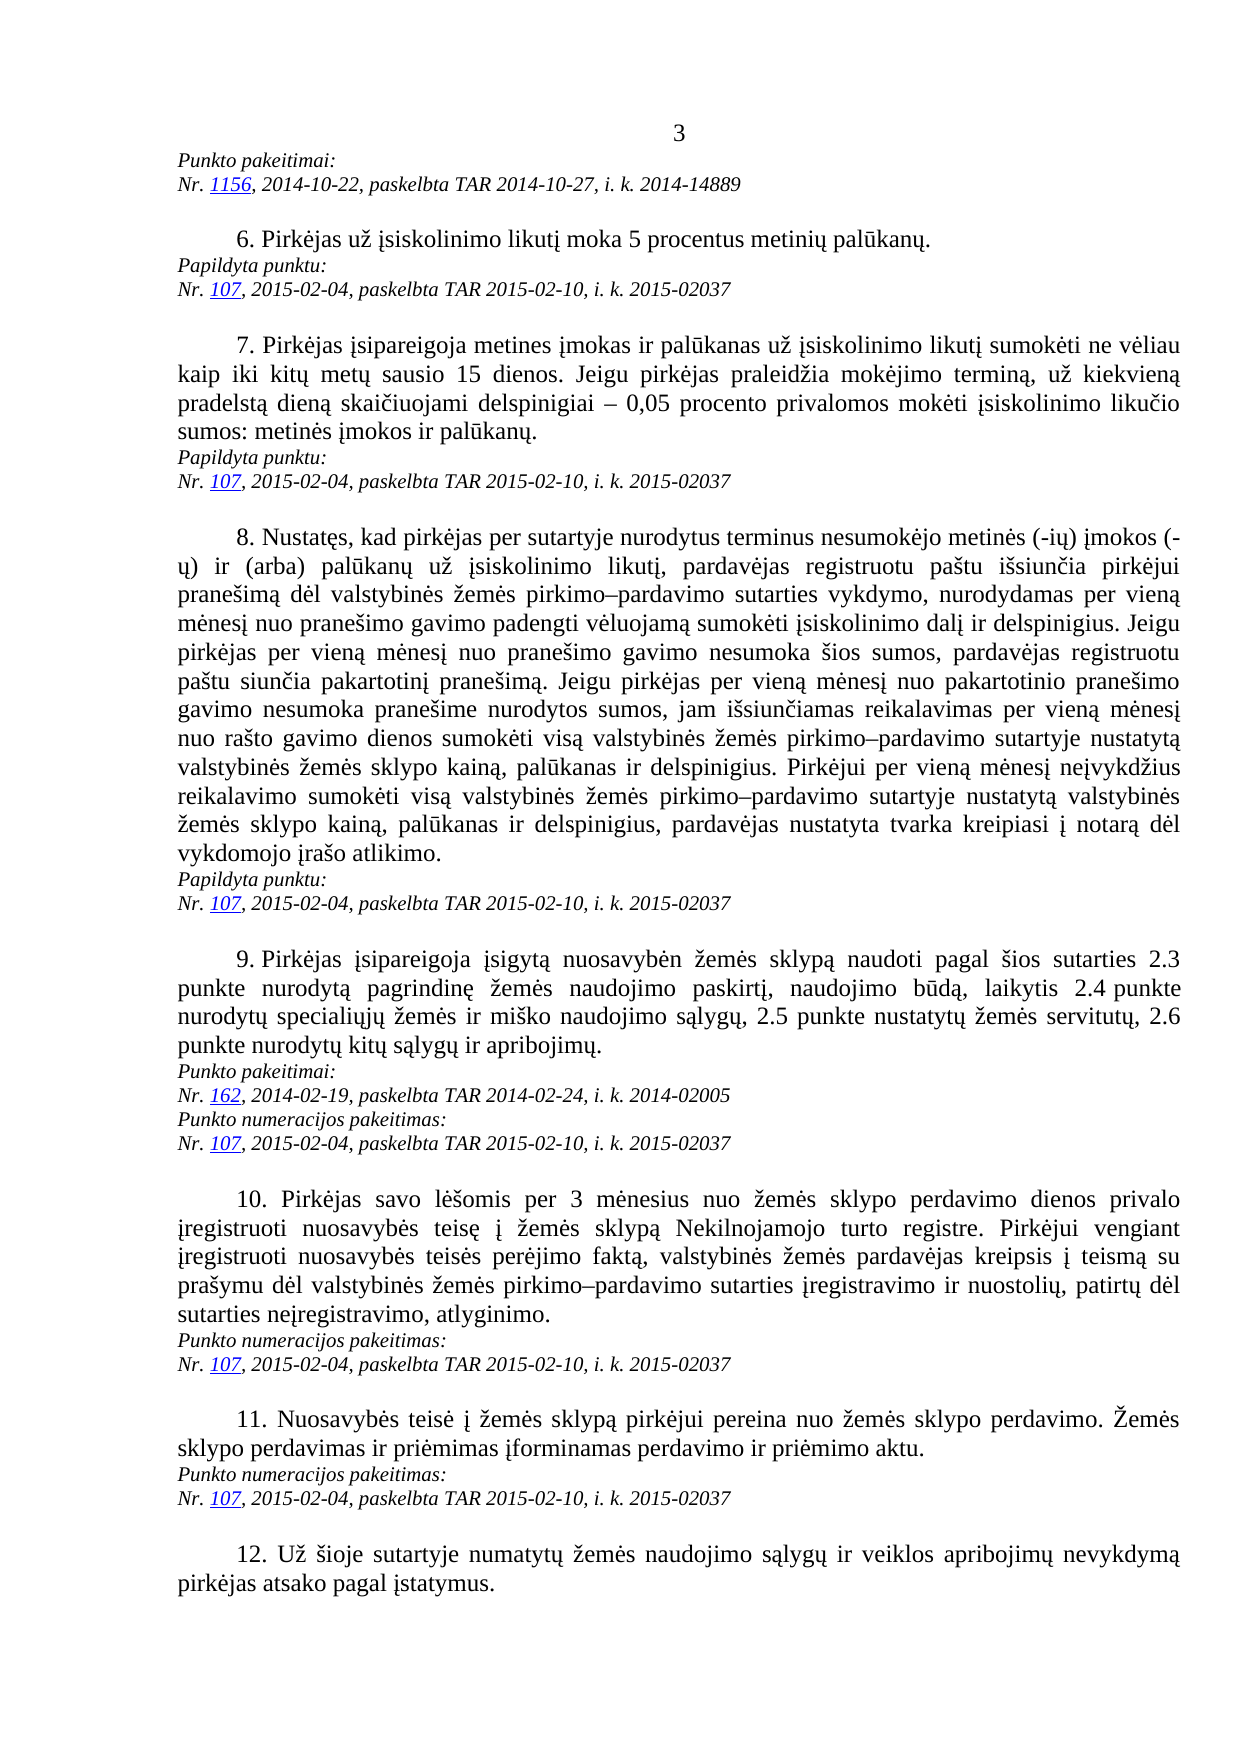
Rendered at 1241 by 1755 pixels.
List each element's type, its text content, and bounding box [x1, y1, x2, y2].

text 12. Už šioje sutartyje numatytų žemės naudojimo sąlygų ir veiklos apribojimų nevykdymą pirkėjas atsako pagal įstatymus. [177, 1539, 1181, 1596]
text Punkto pakeitimai: [177, 148, 1181, 172]
text 9. Pirkėjas įsipareigoja įsigytą nuosavybėn žemės sklypą naudoti pagal šios sutarties 2.3 punkte nurodytą pagrindinę žemės naudojimo paskirtį, naudojimo būdą, laikytis 2.4 punkte nurodytų specialiųjų žemės ir miško naudojimo sąlygų, 2.5 punkte nustatytų žemės servitutų, 2.6 punkte nurodytų kitų sąlygų ir apribojimų. [177, 944, 1181, 1059]
text Punkto numeracijos pakeitimas: [177, 1328, 1181, 1352]
text Nr. 107, 2015-02-04, paskelbta TAR 2015-02-10, i. k. 2015-02037 [177, 1352, 1181, 1376]
text Papildyta punktu: [177, 445, 1181, 469]
text 7. Pirkėjas įsipareigoja metines įmokas ir palūkanas už įsiskolinimo likutį sumokėti ne vėliau kaip iki kitų metų sausio 15 dienos. Jeigu pirkėjas praleidžia mokėjimo terminą, už kiekvieną pradelstą dieną skaičiuojami delspinigiai – 0,05 procento privalomos mokėti įsiskolinimo likučio sumos: metinės įmokos ir palūkanų. [177, 330, 1181, 445]
text Punkto pakeitimai: [177, 1059, 1181, 1083]
text Nr. 107, 2015-02-04, paskelbta TAR 2015-02-10, i. k. 2015-02037 [177, 891, 1181, 915]
text Papildyta punktu: [177, 253, 1181, 277]
text Nr. 107, 2015-02-04, paskelbta TAR 2015-02-10, i. k. 2015-02037 [177, 1486, 1181, 1510]
text Nr. 1156, 2014-10-22, paskelbta TAR 2014-10-27, i. k. 2014-14889 [177, 172, 1181, 196]
text 10. Pirkėjas savo lėšomis per 3 mėnesius nuo žemės sklypo perdavimo dienos privalo įregistruoti nuosavybės teisę į žemės sklypą Nekilnojamojo turto registre. Pirkėjui vengiant įregistruoti nuosavybės teisės perėjimo faktą, valstybinės žemės pardavėjas kreipsis į teismą su prašymu dėl valstybinės žemės pirkimo–pardavimo sutarties įregistravimo ir nuostolių, patirtų dėl sutarties neįregistravimo, atlyginimo. [177, 1184, 1181, 1328]
text 6. Pirkėjas už įsiskolinimo likutį moka 5 procentus metinių palūkanų. [177, 224, 1181, 253]
text 8. Nustatęs, kad pirkėjas per sutartyje nurodytus terminus nesumokėjo metinės (-ių) įmokos (-ų) ir (arba) palūkanų už įsiskolinimo likutį, pardavėjas registruotu paštu išsiunčia pirkėjui pranešimą dėl valstybinės žemės pirkimo–pardavimo sutarties vykdymo, nurodydamas per vieną mėnesį nuo pranešimo gavimo padengti vėluojamą sumokėti įsiskolinimo dalį ir delspinigius. Jeigu pirkėjas per vieną mėnesį nuo pranešimo gavimo nesumoka šios sumos, pardavėjas registruotu paštu siunčia pakartotinį pranešimą. Jeigu pirkėjas per vieną mėnesį nuo pakartotinio pranešimo gavimo nesumoka pranešime nurodytos sumos, jam išsiunčiamas reikalavimas per vieną mėnesį nuo rašto gavimo dienos sumokėti visą valstybinės žemės pirkimo–pardavimo sutartyje nustatytą valstybinės žemės sklypo kainą, palūkanas ir delspinigius. Pirkėjui per vieną mėnesį neįvykdžius reikalavimo sumokėti visą valstybinės žemės pirkimo–pardavimo sutartyje nustatytą valstybinės žemės sklypo kainą, palūkanas ir delspinigius, pardavėjas nustatyta tvarka kreipiasi į notarą dėl vykdomojo įrašo atlikimo. [177, 522, 1181, 867]
text Punkto numeracijos pakeitimas: [177, 1462, 1181, 1486]
text Nr. 107, 2015-02-04, paskelbta TAR 2015-02-10, i. k. 2015-02037 [177, 469, 1181, 493]
text Nr. 107, 2015-02-04, paskelbta TAR 2015-02-10, i. k. 2015-02037 [177, 1131, 1181, 1155]
text Nr. 107, 2015-02-04, paskelbta TAR 2015-02-10, i. k. 2015-02037 [177, 277, 1181, 301]
text 11. Nuosavybės teisė į žemės sklypą pirkėjui pereina nuo žemės sklypo perdavimo. Žemės sklypo perdavimas ir priėmimas įforminamas perdavimo ir priėmimo aktu. [177, 1404, 1181, 1462]
text Punkto numeracijos pakeitimas: [177, 1107, 1181, 1131]
text Papildyta punktu: [177, 867, 1181, 891]
text Nr. 162, 2014-02-19, paskelbta TAR 2014-02-24, i. k. 2014-02005 [177, 1083, 1181, 1107]
